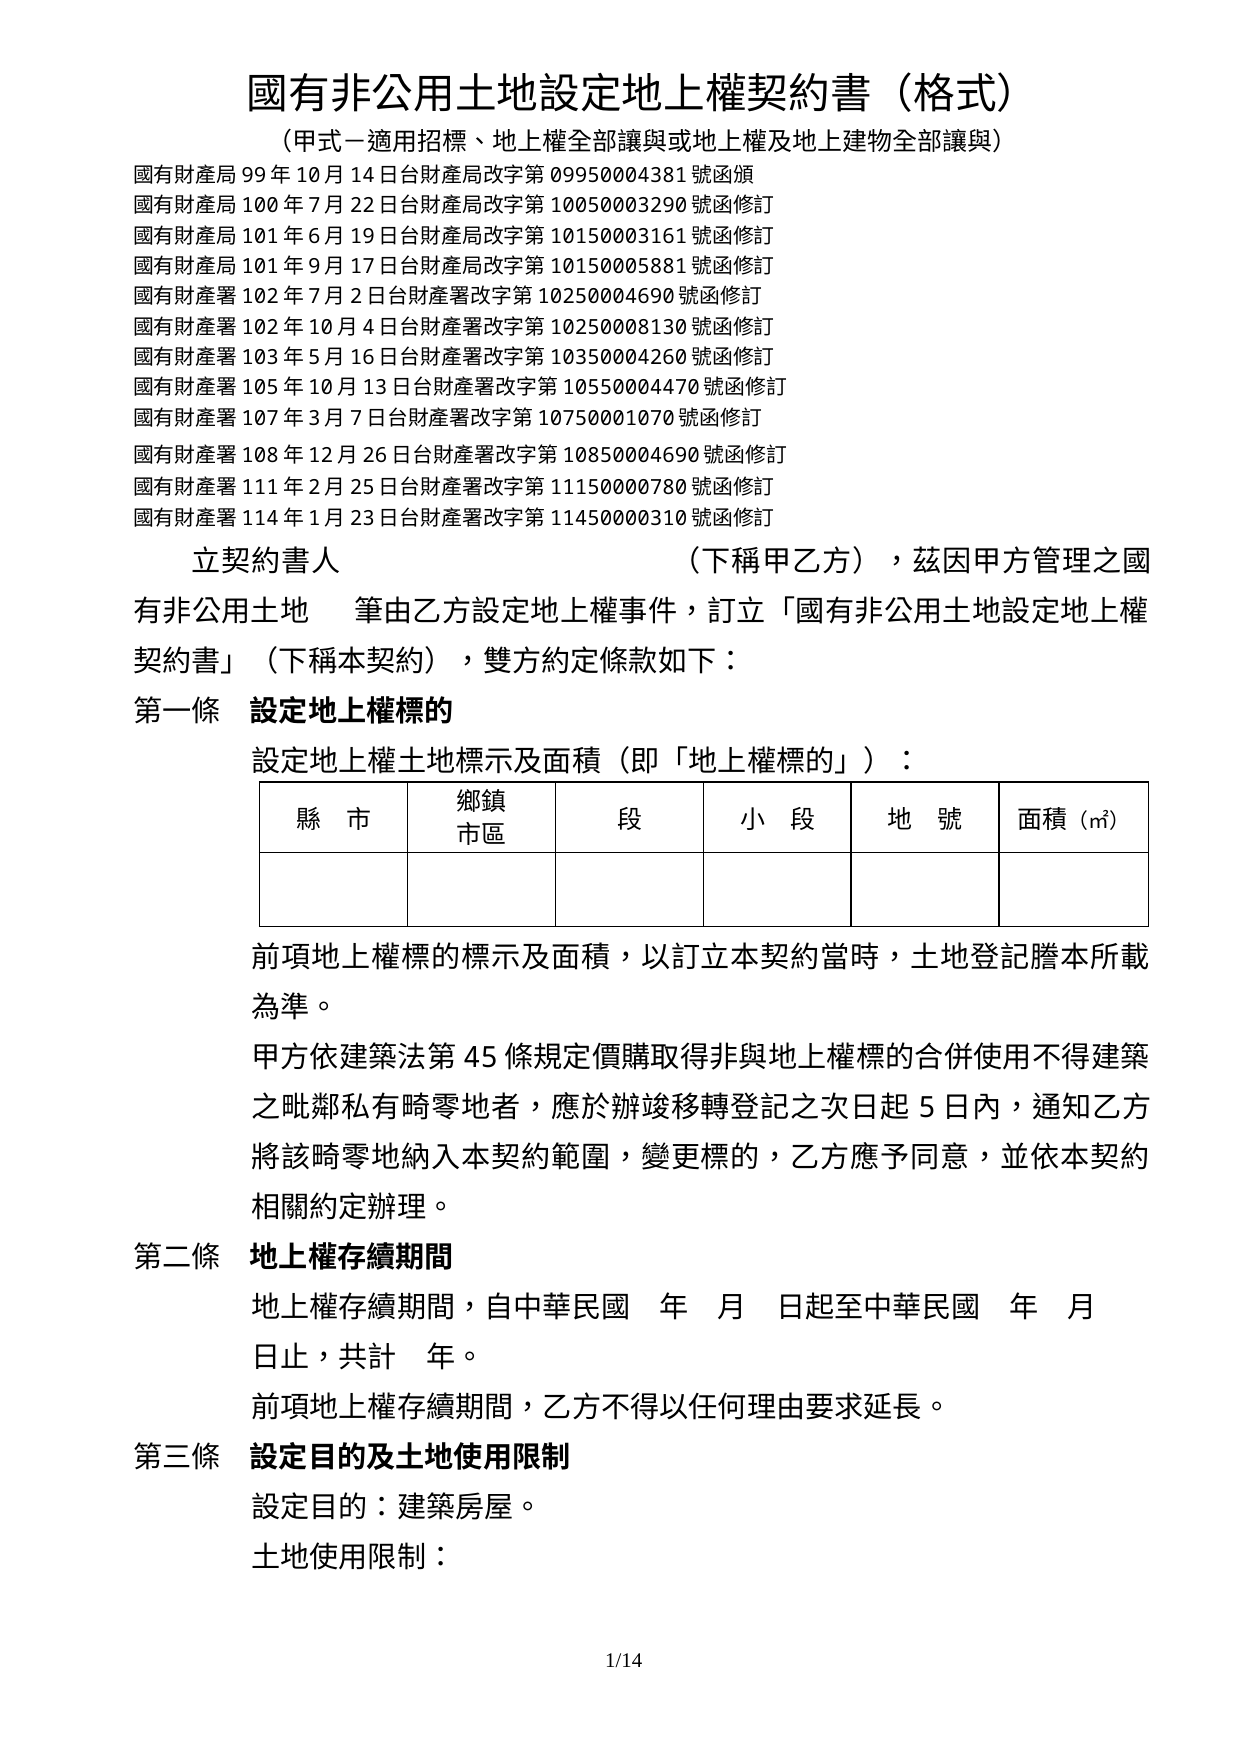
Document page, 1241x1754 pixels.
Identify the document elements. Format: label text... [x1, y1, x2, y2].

text 國有財產署114年1月23日台財產署改字第11450000310號函修訂 [133, 501, 1152, 531]
text 第三條 設定目的及土地使用限制 [133, 1427, 1152, 1477]
table_header 鄉鎮 市區 [408, 783, 555, 852]
text 日止，共計 年。 [251, 1327, 1152, 1377]
text 設定地上權土地標示及面積（即「地上權標的」）： [251, 731, 1152, 781]
text 前項地上權存續期間，乙方不得以任何理由要求延長。 [251, 1377, 1152, 1427]
table_header 小 段 [704, 783, 850, 852]
text 國有財產局101年9月17日台財產局改字第10150005881號函修訂 [133, 249, 1152, 279]
text 國有非公用土地設定地上權契約書（格式） [133, 75, 1152, 117]
text 國有財產署108年12月26日台財產署改字第10850004690號函修訂 [133, 431, 1152, 470]
text 國有財產署102年7月2日台財產署改字第10250004690號函修訂 [133, 279, 1152, 310]
text 國有財產局100年7月22日台財產局改字第10050003290號函修訂 [133, 189, 1152, 219]
text 第二條 地上權存續期間 [133, 1227, 1152, 1277]
text 設定目的：建築房屋。 [251, 1477, 1152, 1527]
text 國有財產局101年6月19日台財產局改字第10150003161號函修訂 [133, 219, 1152, 249]
text 地上權存續期間，自中華民國 年 月 日起至中華民國 年 月 [251, 1277, 1152, 1327]
table_cell [408, 853, 555, 926]
text （甲式－適用招標、地上權全部讓與或地上權及地上建物全部讓與） [133, 117, 1152, 158]
table_header 段 [556, 783, 703, 852]
text 前項地上權標的標示及面積，以訂立本契約當時，土地登記謄本所載為準。 [251, 927, 1152, 1027]
table_header 地 號 [852, 783, 998, 852]
table_cell [260, 853, 407, 926]
table_cell [852, 853, 998, 926]
text 國有財產署111年2月25日台財產署改字第11150000780號函修訂 [133, 470, 1152, 501]
text 甲方依建築法第45條規定價購取得非與地上權標的合併使用不得建築之毗鄰私有畸零地者，應於辦竣移轉登記之次日起5日內，通知乙方將該畸零地納入本契約範圍，變更標的，乙方應予同意，並依本契約相關約定辦理。 [251, 1027, 1152, 1227]
table_cell [556, 853, 703, 926]
text 國有財產署107年3月7日台財產署改字第10750001070號函修訂 [133, 401, 1152, 431]
text 國有財產署102年10月4日台財產署改字第10250008130號函修訂 [133, 310, 1152, 340]
text 國有財產署103年5月16日台財產署改字第10350004260號函修訂 [133, 340, 1152, 371]
table_header 縣 市 [260, 783, 407, 852]
table_cell [1000, 853, 1148, 926]
text 國有財產局99年10月14日台財產局改字第09950004381號函頒 [133, 158, 1152, 189]
text 第一條 設定地上權標的 [133, 681, 1152, 731]
text 立契約書人 （下稱甲乙方），茲因甲方管理之國有非公用土地 筆由乙方設定地上權事件，訂立「國有非公用土地設定地上權契約書」（下稱本契約），雙方約定條款如下： [133, 531, 1152, 681]
table_header 面積（㎡） [1000, 783, 1148, 852]
text 國有財產署105年10月13日台財產署改字第10550004470號函修訂 [133, 371, 1152, 401]
text 土地使用限制： [251, 1527, 1152, 1577]
table_cell [704, 853, 850, 926]
